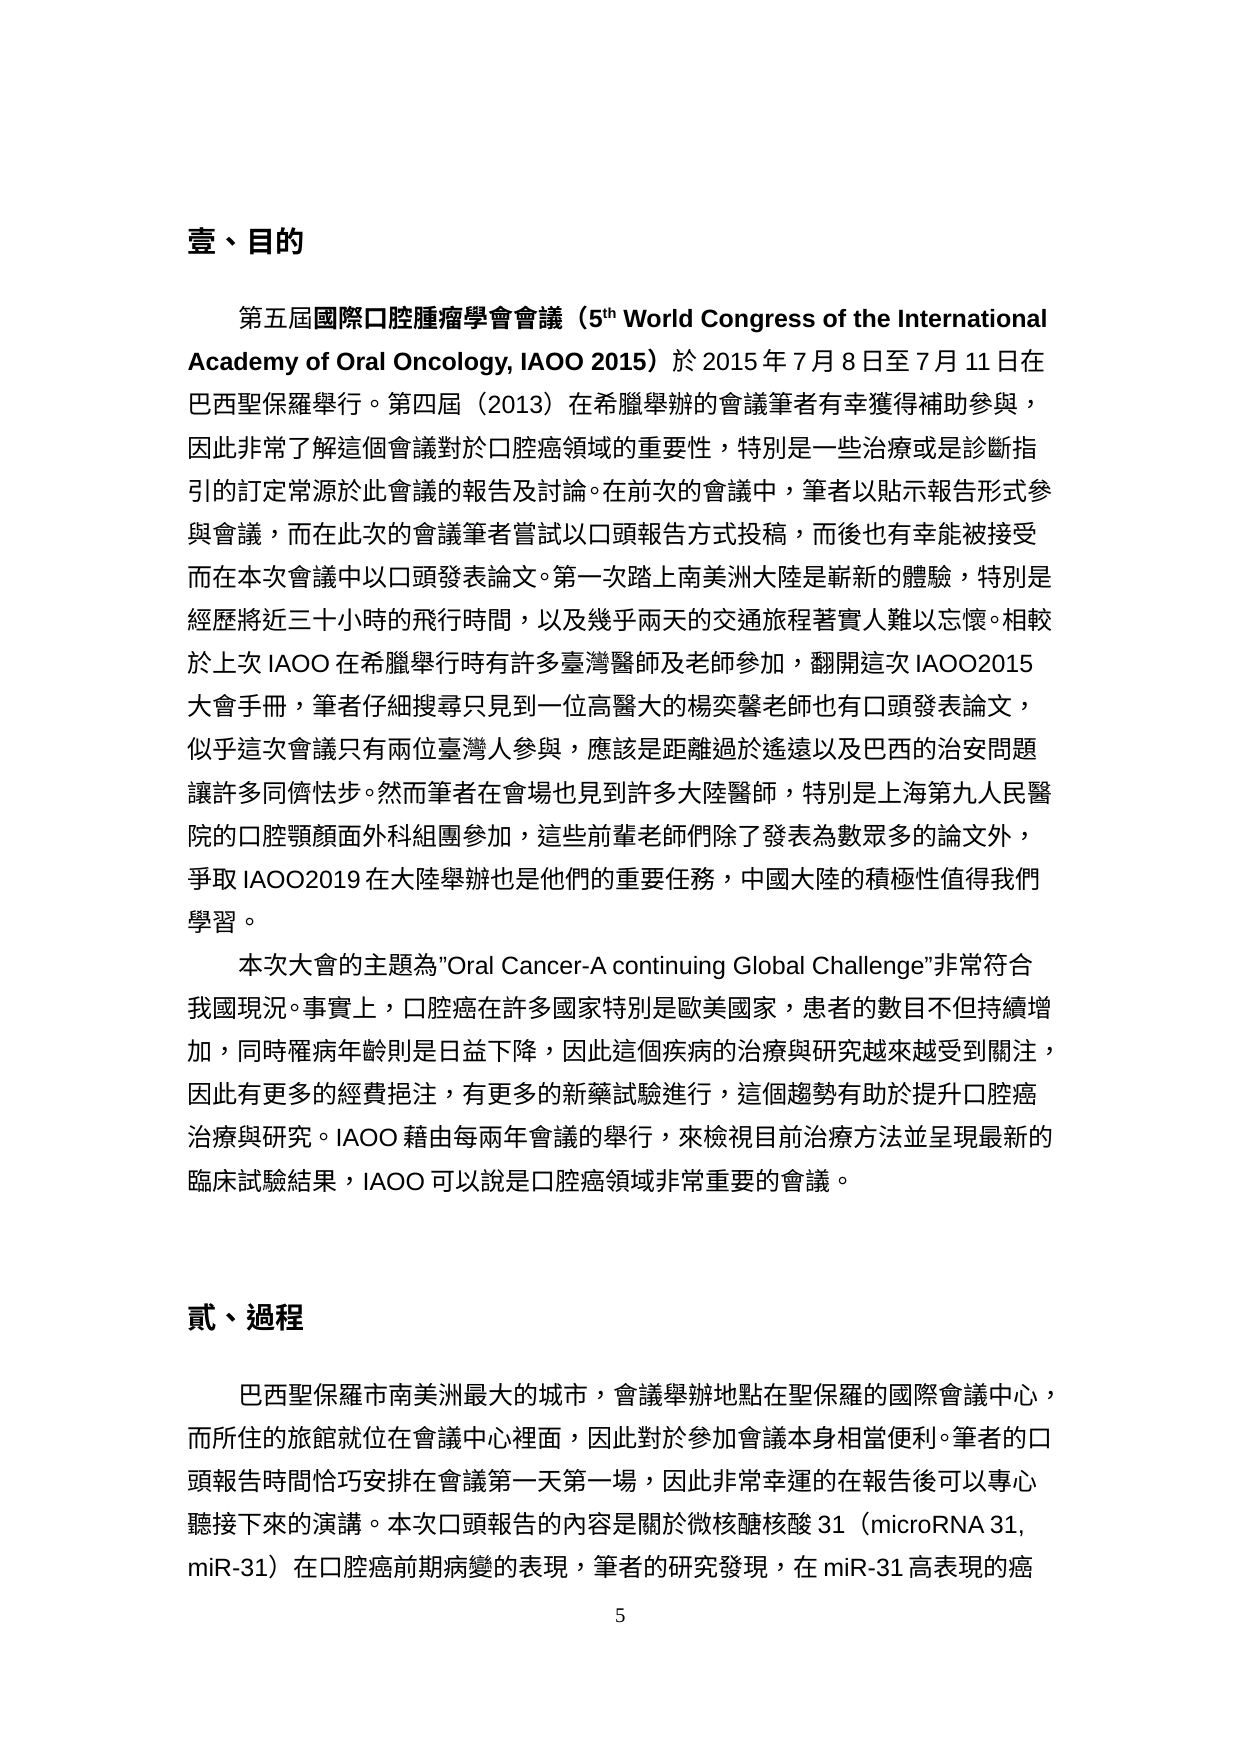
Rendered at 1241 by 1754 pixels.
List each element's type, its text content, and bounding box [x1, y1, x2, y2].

text 本次大會的主題為”Oral Cancer-A continuing Global Challenge”非常符合我國現況。事實上，口腔癌在許多國家特別是歐美國家，患者的數目不但持續增加，同時罹病年齡則是日益下降，因此這個疾病的治療與研究越來越受到關注，因此有更多的經費挹注，有更多的新藥試驗進行，這個趨勢有助於提升口腔癌治療與研究。IAOO藉由每兩年會議的舉行，來檢視目前治療方法並呈現最新的臨床試驗結果，IAOO可以說是口腔癌領域非常重要的會議。 [187, 945, 1053, 1198]
text 貳、過程 [187, 1278, 1053, 1353]
text 壹、目的 [187, 202, 1053, 277]
text 第五屆國際口腔腫瘤學會會議（5th World Congress of the International Academy of Oral Oncology, IAOO 2015）於2015年7月8日至7月11日在巴西聖保羅舉行。第四屆（2013）在希臘舉辦的會議筆者有幸獲得補助參與，因此非常了解這個會議對於口腔癌領域的重要性，特別是一些治療或是診斷指引的訂定常源於此會議的報告及討論。在前次的會議中，筆者以貼示報告形式參與會議，而在此次的會議筆者嘗試以口頭報告方式投稿，而後也有幸能被接受而在本次會議中以口頭發表論文。第一次踏上南美洲大陸是嶄新的體驗，特別是經歷將近三十小時的飛行時間，以及幾乎兩天的交通旅程著實人難以忘懷。相較於上次IAOO在希臘舉行時有許多臺灣醫師及老師參加，翻開這次IAOO2015大會手冊，筆者仔細搜尋只見到一位高醫大的楊奕馨老師也有口頭發表論文，似乎這次會議只有兩位臺灣人參與，應該是距離過於遙遠以及巴西的治安問題讓許多同儕怯步。然而筆者在會場也見到許多大陸醫師，特別是上海第九人民醫院的口腔顎顏面外科組團參加，這些前輩老師們除了發表為數眾多的論文外，爭取IAOO2019在大陸舉辦也是他們的重要任務，中國大陸的積極性值得我們學習。 [187, 298, 1053, 939]
text 巴西聖保羅市南美洲最大的城市，會議舉辦地點在聖保羅的國際會議中心，而所住的旅館就位在會議中心裡面，因此對於參加會議本身相當便利。筆者的口頭報告時間恰巧安排在會議第一天第一場，因此非常幸運的在報告後可以專心聽接下來的演講。本次口頭報告的內容是關於微核醣核酸31（microRNA 31, miR-31）在口腔癌前期病變的表現，筆者的研究發現，在miR-31高表現的癌前期病變中，這些病灶有更高的機會會復發甚至惡性轉變，而這個情形與筆者先前研究結果相符，miR-31會促成正常口腔上皮細胞不凋亡（immortal）並且與上皮細胞中胚轉化(epithelial-mesenchymal transition, EMT)相關。而利用收集正常個體與口腔白斑病人的唾液分析也發現，miR-31的表現可以作為診斷口腔癌前期病變的工具。雖然口腔癌前期病變能夠容易視診辨別，然而只有5%的惡性轉變率使得後續治療決定上困擾臨床醫師，偵測唾液miR-31的表現來決定是否積極治療應是可行的非侵入式檢查。口頭論文報告完除了認識幾位相同領域的研究者，而幸運的是報告中所引用的一篇文章作者剛好也在現場，所以彼此相互認識並交換意見，這對於筆者來講是個有趣的經驗。IAOO2015在四天的議程中安排了五場Keynote Address，九場Panel Discussion，十二場Sponsored Symposium以及許多的Panel跟Oral Abstracts。內容從基礎研究，致病機轉，流行病學研究，診斷方法到重點放在手術治療技術，放射線治療技術以及新藥臨床試驗等。這其中有些是新的頭頸癌治療概念，例如術中放射線治療，機器人手術在口腔癌及口咽癌的應用，還有運用NBI評估口腔腫瘤周邊血管及安全邊緣的分類等等。 [187, 1374, 1053, 1584]
